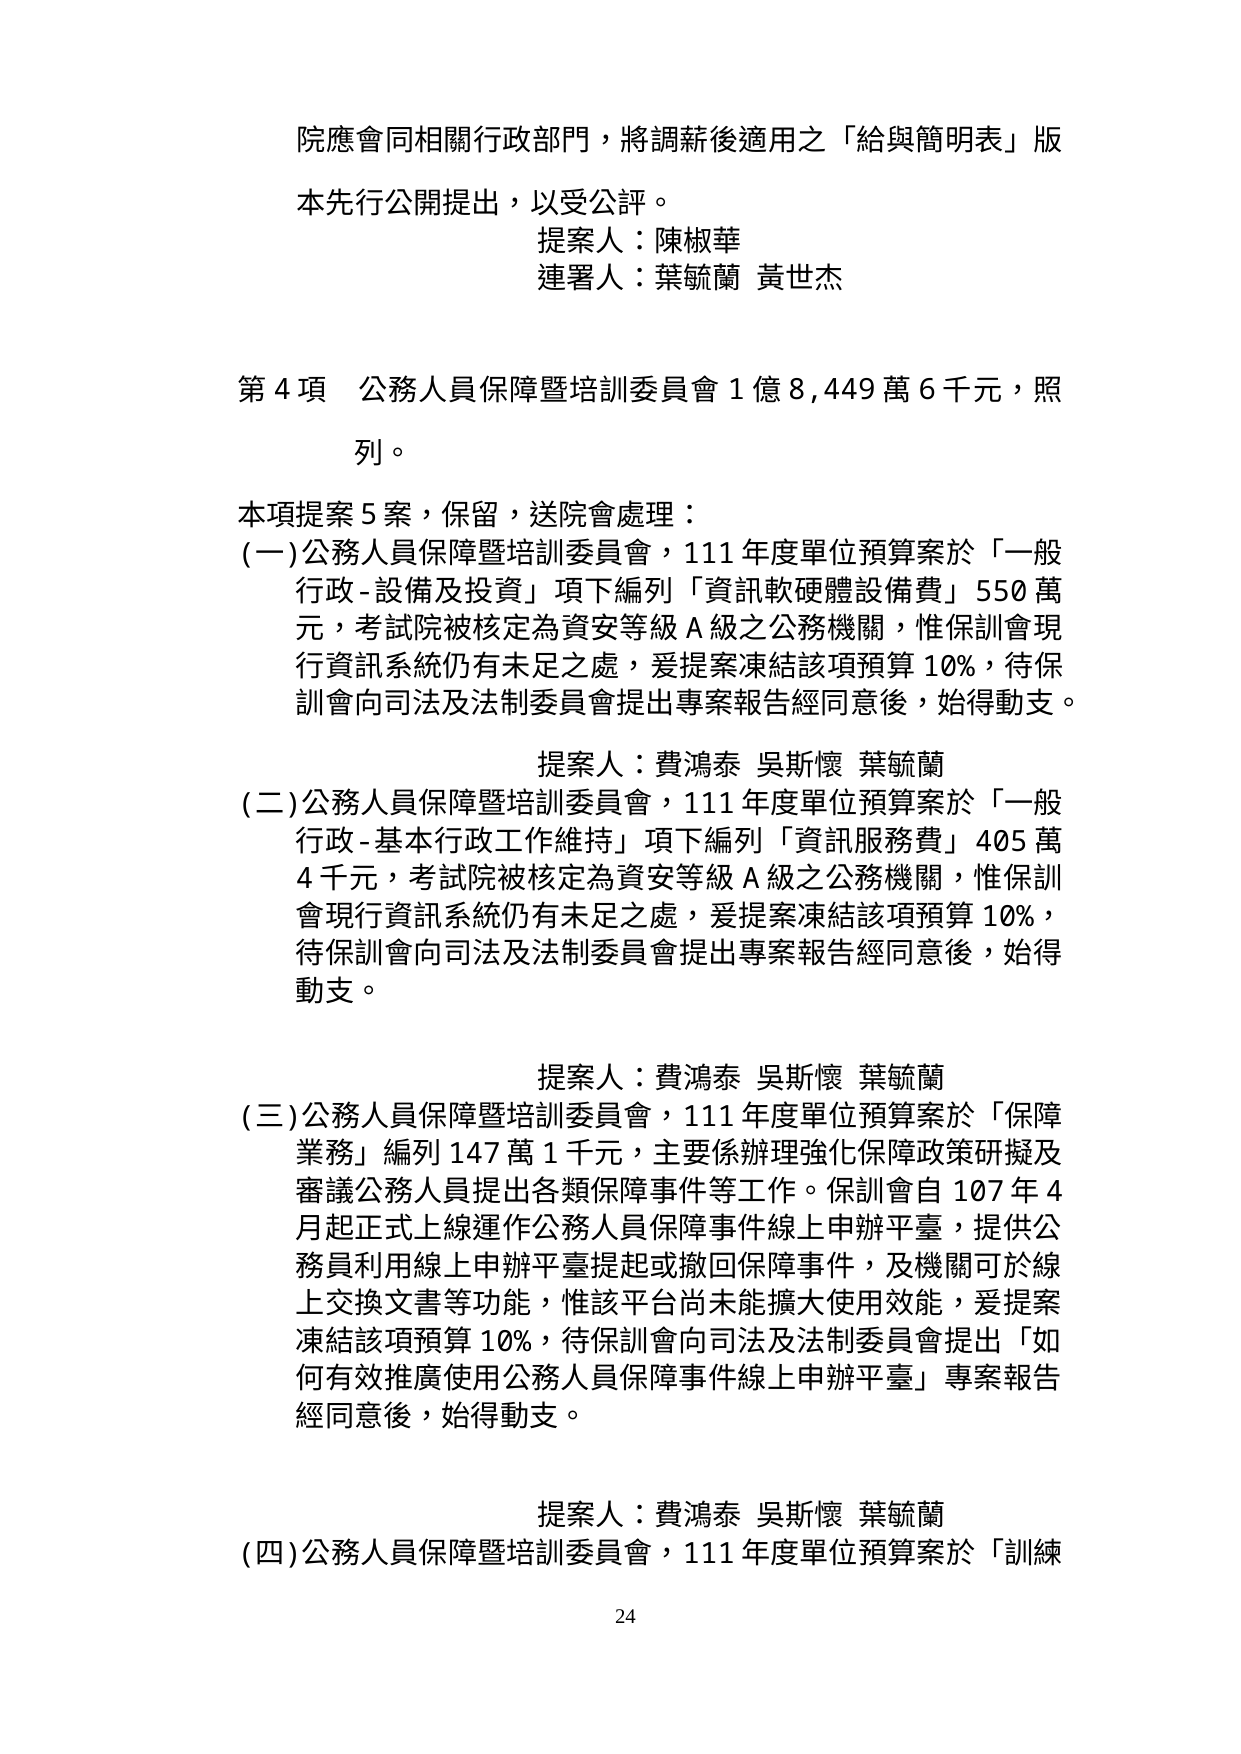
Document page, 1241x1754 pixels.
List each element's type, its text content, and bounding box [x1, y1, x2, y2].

text (四)公務人員保障暨培訓委員會，111年度單位預算案於「訓練 [237, 1534, 1063, 1571]
text (一)公務人員保障暨培訓委員會，111年度單位預算案於「一般行政-設備及投資」項下編列「資訊軟硬體設備費」550萬元，考試院被核定為資安等級A級之公務機關，惟保訓會現行資訊系統仍有未足之處，爰提案凍結該項預算10%，待保訓會向司法及法制委員會提出專案報告經同意後，始得動支。 [237, 534, 1063, 721]
text 院應會同相關行政部門，將調薪後適用之「給與簡明表」版本先行公開提出，以受公評。 [296, 96, 1063, 221]
text (二)公務人員保障暨培訓委員會，111年度單位預算案於「一般行政-基本行政工作維持」項下編列「資訊服務費」405萬4千元，考試院被核定為資安等級A級之公務機關，惟保訓會現行資訊系統仍有未足之處，爰提案凍結該項預算10%，待保訓會向司法及法制委員會提出專案報告經同意後，始得動支。 [237, 784, 1063, 1009]
text (三)公務人員保障暨培訓委員會，111年度單位預算案於「保障業務」編列147萬1千元，主要係辦理強化保障政策研擬及審議公務人員提出各類保障事件等工作。保訓會自107年4月起正式上線運作公務人員保障事件線上申辦平臺，提供公務員利用線上申辦平臺提起或撤回保障事件，及機關可於線上交換文書等功能，惟該平台尚未能擴大使用效能，爰提案凍結該項預算10%，待保訓會向司法及法制委員會提出「如何有效推廣使用公務人員保障事件線上申辦平臺」專案報告經同意後，始得動支。 [237, 1096, 1063, 1434]
text 本項提案5案，保留，送院會處理： [237, 471, 1063, 534]
text 提案人：費鴻泰 吳斯懷 葉毓蘭 [537, 1471, 1063, 1534]
text 連署人：葉毓蘭 黃世杰 [537, 259, 1063, 296]
text 提案人：費鴻泰 吳斯懷 葉毓蘭 [537, 721, 1063, 784]
text 提案人：費鴻泰 吳斯懷 葉毓蘭 [537, 1034, 1063, 1096]
text 提案人：陳椒華 [537, 221, 1063, 259]
text 第4項 公務人員保障暨培訓委員會1億8,449萬6千元，照列。 [237, 346, 1063, 471]
